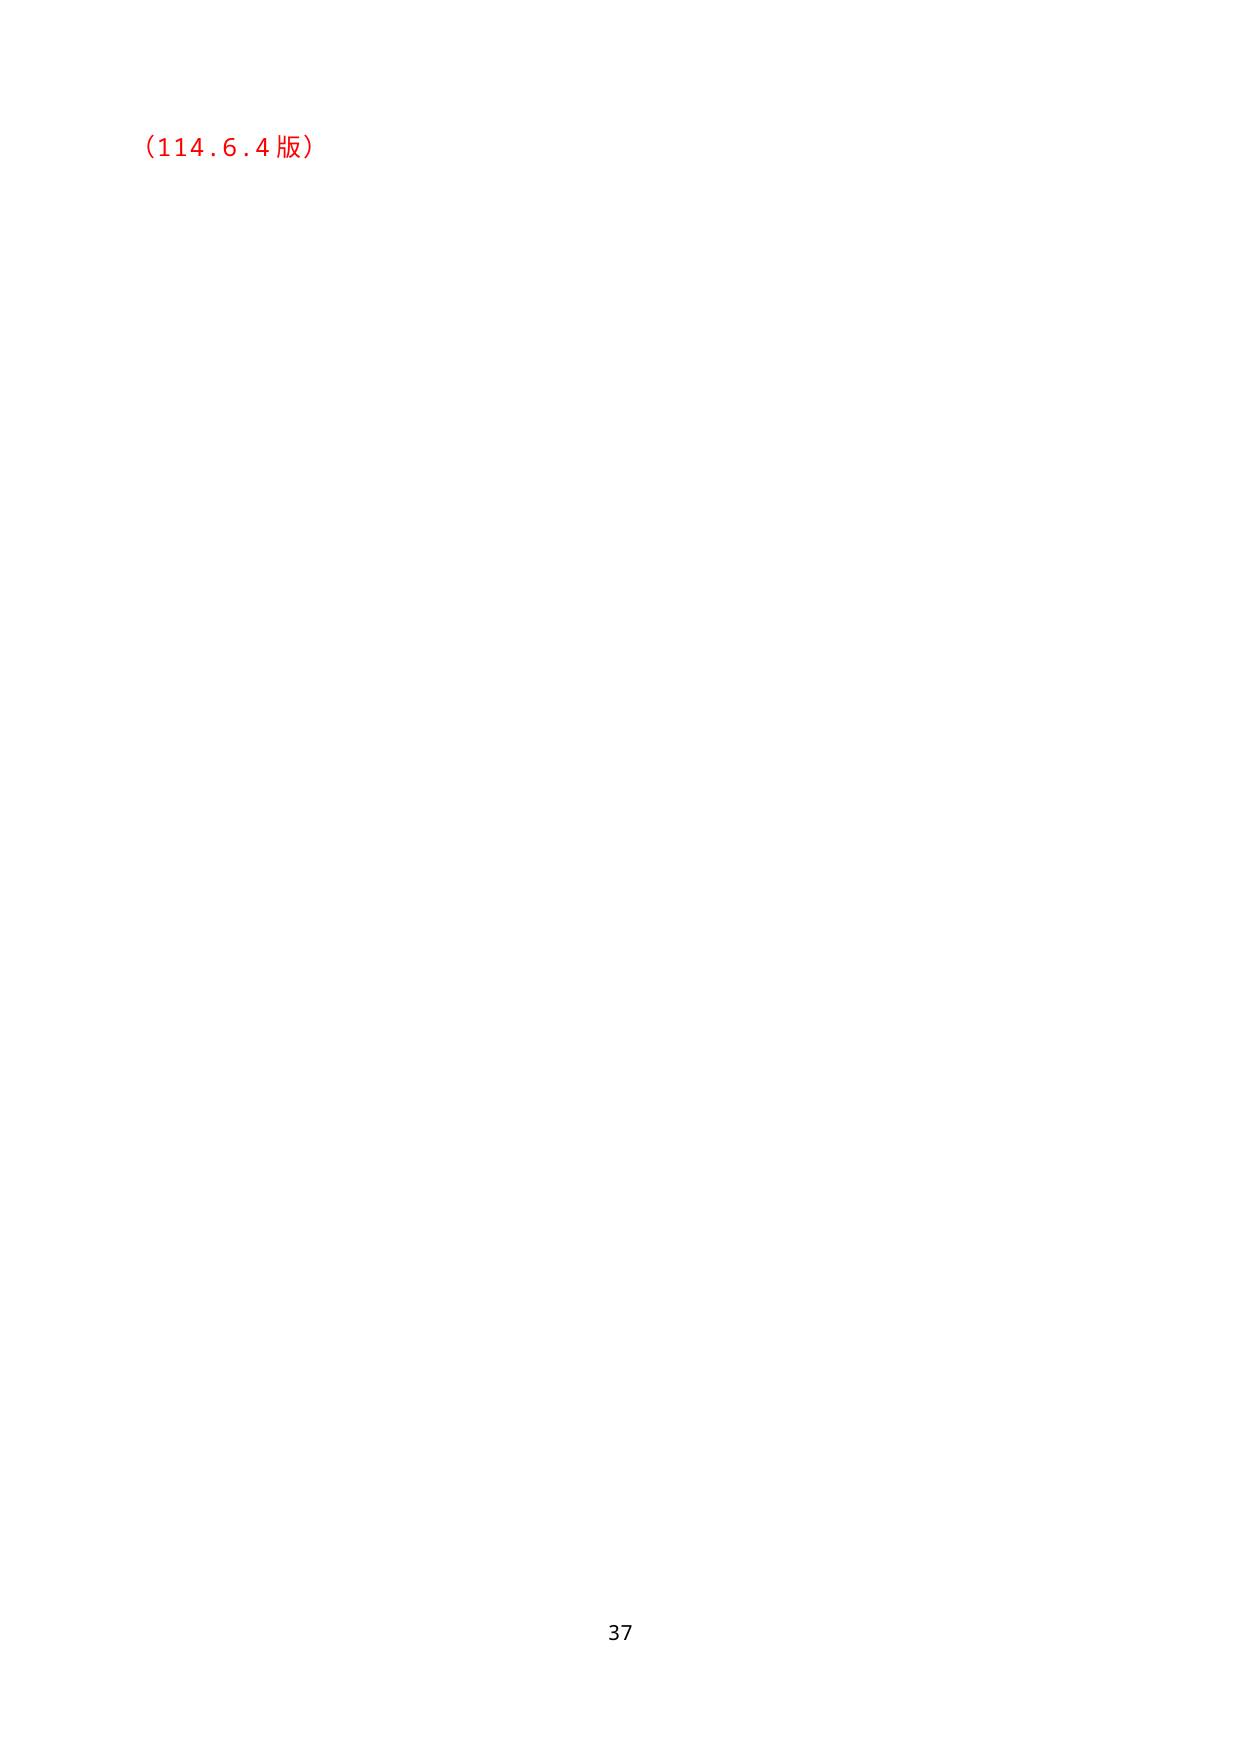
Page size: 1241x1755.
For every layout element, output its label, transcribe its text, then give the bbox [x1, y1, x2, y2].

text （114.6.4版） [130, 103, 1110, 166]
